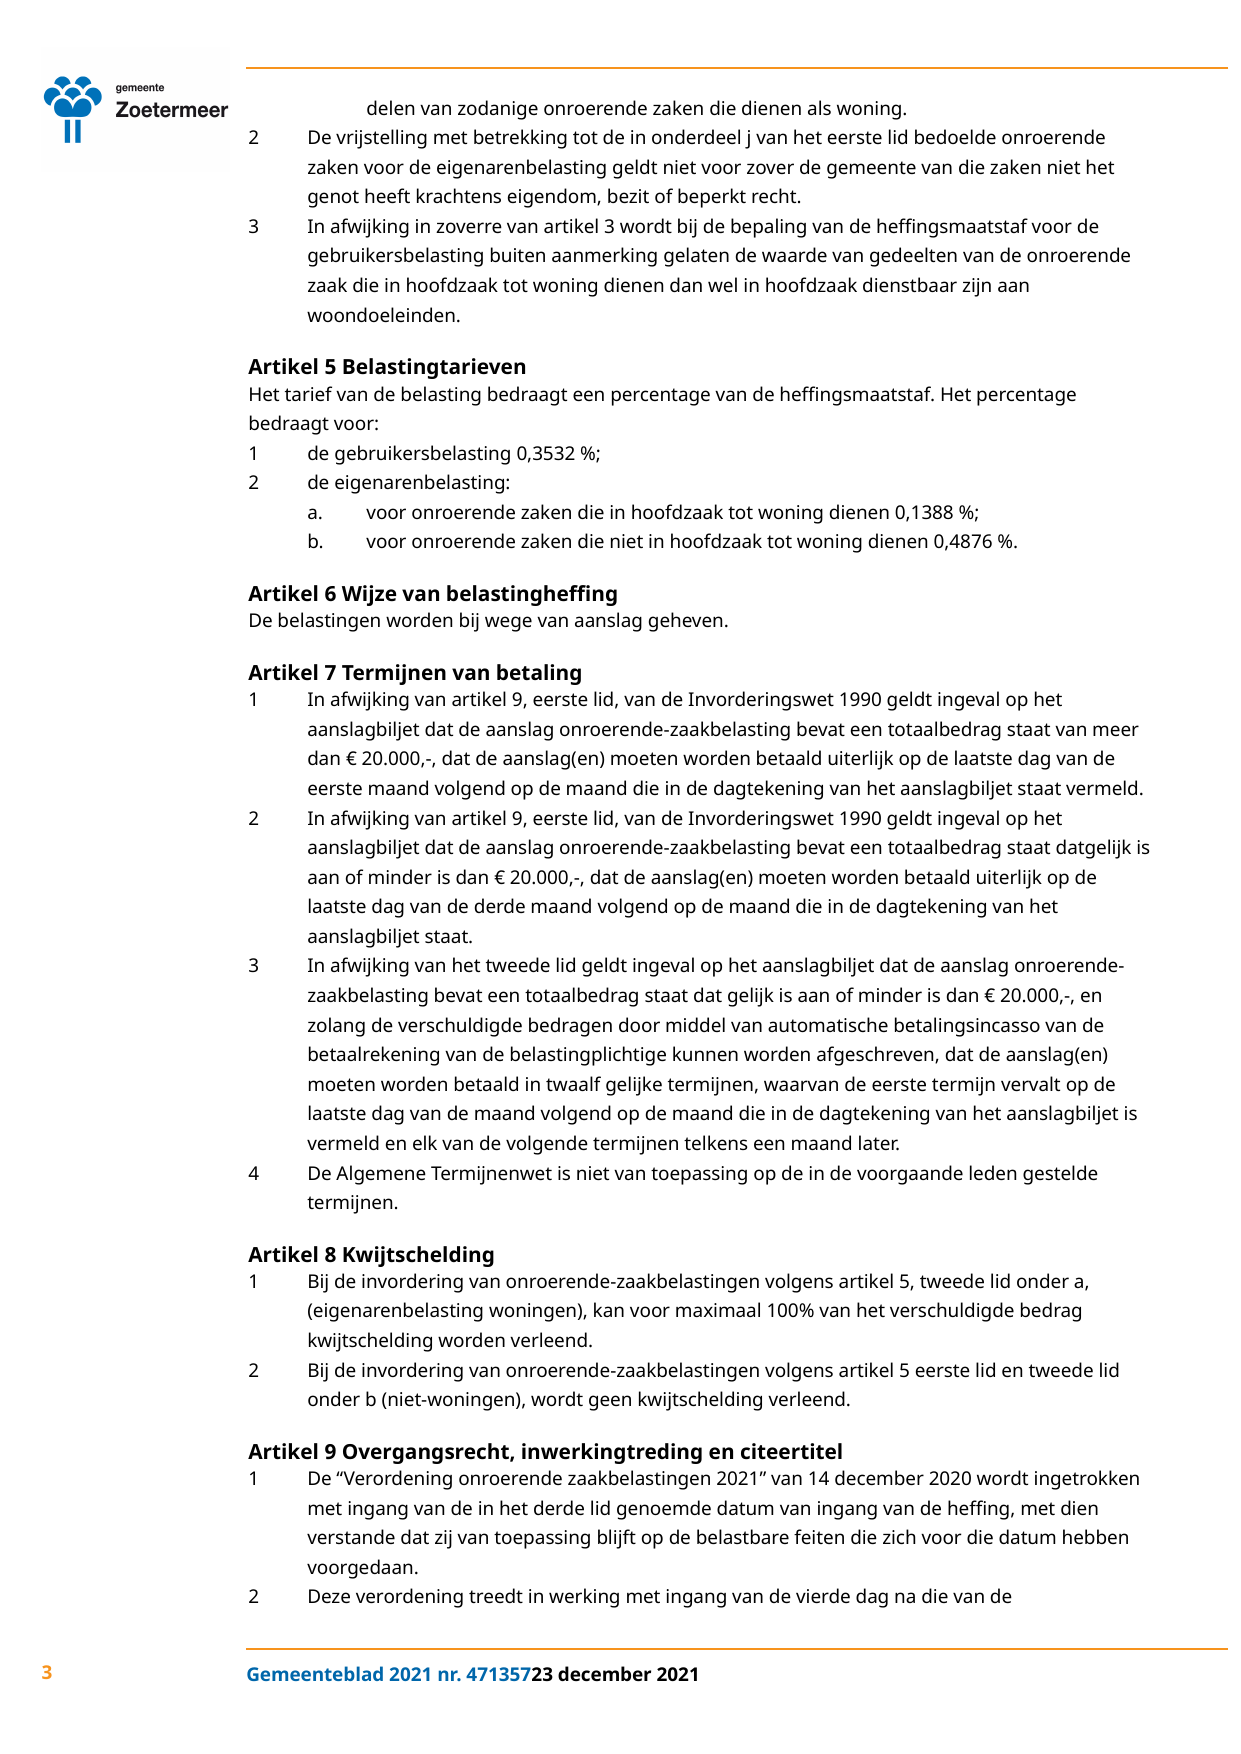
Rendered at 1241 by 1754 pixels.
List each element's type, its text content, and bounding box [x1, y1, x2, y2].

list De vrijstelling met betrekking tot de in onderdeel j van het eerste lid bedoelde onroerende zaken voor de eigenarenbelasting geldt niet voor zover de gemeente van die zaken niet het genot heeft krachtens eigendom, bezit of beperkt recht. [248, 124, 1152, 209]
list In afwijking van het tweede lid geldt ingeval op het aanslagbiljet dat de aanslag onroerende-zaakbelasting bevat een totaalbedrag staat dat gelijk is aan of minder is dan € 20.000,-, en zolang de verschuldigde bedragen door middel van automatische betalingsincasso van de betaalrekening van de belastingplichtige kunnen worden afgeschreven, dat de aanslag(en) moeten worden betaald in twaalf gelijke termijnen, waarvan de eerste termijn vervalt op de laatste dag van de maand volgend op de maand die in de dagtekening van het aanslagbiljet is vermeld en elk van de volgende termijnen telkens een maand later. [248, 953, 1152, 1156]
list Bij de invordering van onroerende-zaakbelastingen volgens artikel 5, tweede lid onder a, (eigenarenbelasting woningen), kan voor maximaal 100% van het verschuldigde bedrag kwijtschelding worden verleend. [248, 1268, 1152, 1353]
list de gebruikersbelasting 0,3532 %; [248, 440, 1152, 466]
text Het tarief van de belasting bedraagt een percentage van de heffingsmaatstaf. Het percentage bedraagt voor: [248, 381, 1152, 436]
list delen van zodanige onroerende zaken die dienen als woning. [307, 95, 1152, 121]
list Bij de invordering van onroerende-zaakbelastingen volgens artikel 5 eerste lid en tweede lid onder b (niet-woningen), wordt geen kwijtschelding verleend. [248, 1357, 1152, 1412]
text De belastingen worden bij wege van aanslag geheven. [248, 607, 1152, 633]
text Artikel 7 Termijnen van betaling [248, 658, 1152, 686]
list In afwijking van artikel 9, eerste lid, van de Invorderingswet 1990 geldt ingeval op het aanslagbiljet dat de aanslag onroerende-zaakbelasting bevat een totaalbedrag staat datgelijk is aan of minder is dan € 20.000,-, dat de aanslag(en) moeten worden betaald uiterlijk op de laatste dag van de derde maand volgend op de maand die in de dagtekening van het aanslagbiljet staat. [248, 805, 1152, 949]
text Artikel 8 Kwijtschelding [248, 1240, 1152, 1268]
list voor onroerende zaken die in hoofdzaak tot woning dienen 0,1388 %; [307, 499, 1152, 525]
picture [41, 47, 231, 172]
list de eigenarenbelasting: [248, 469, 1152, 495]
list De Algemene Termijnenwet is niet van toepassing op de in de voorgaande leden gestelde termijnen. [248, 1160, 1152, 1215]
list voor onroerende zaken die niet in hoofdzaak tot woning dienen 0,4876 %. [307, 529, 1152, 554]
list In afwijking in zoverre van artikel 3 wordt bij de bepaling van de heffingsmaatstaf voor de gebruikersbelasting buiten aanmerking gelaten de waarde van gedeelten van de onroerende zaak die in hoofdzaak tot woning dienen dan wel in hoofdzaak dienstbaar zijn aan woondoeleinden. [248, 213, 1152, 328]
text Artikel 5 Belastingtarieven [248, 352, 1152, 381]
list In afwijking van artikel 9, eerste lid, van de Invorderingswet 1990 geldt ingeval op het aanslagbiljet dat de aanslag onroerende-zaakbelasting bevat een totaalbedrag staat van meer dan € 20.000,-, dat de aanslag(en) moeten worden betaald uiterlijk op de laatste dag van de eerste maand volgend op de maand die in de dagtekening van het aanslagbiljet staat vermeld. [248, 686, 1152, 801]
list De “Verordening onroerende zaakbelastingen 2021” van 14 december 2020 wordt ingetrokken met ingang van de in het derde lid genoemde datum van ingang van de heffing, met dien verstande dat zij van toepassing blijft op de belastbare feiten die zich voor die datum hebben voorgedaan. [248, 1465, 1152, 1580]
text Artikel 6 Wijze van belastingheffing [248, 579, 1152, 607]
text Artikel 9 Overgangsrecht, inwerkingtreding en citeertitel [248, 1437, 1152, 1465]
list Deze verordening treedt in werking met ingang van de vierde dag na die van de [248, 1584, 1152, 1609]
